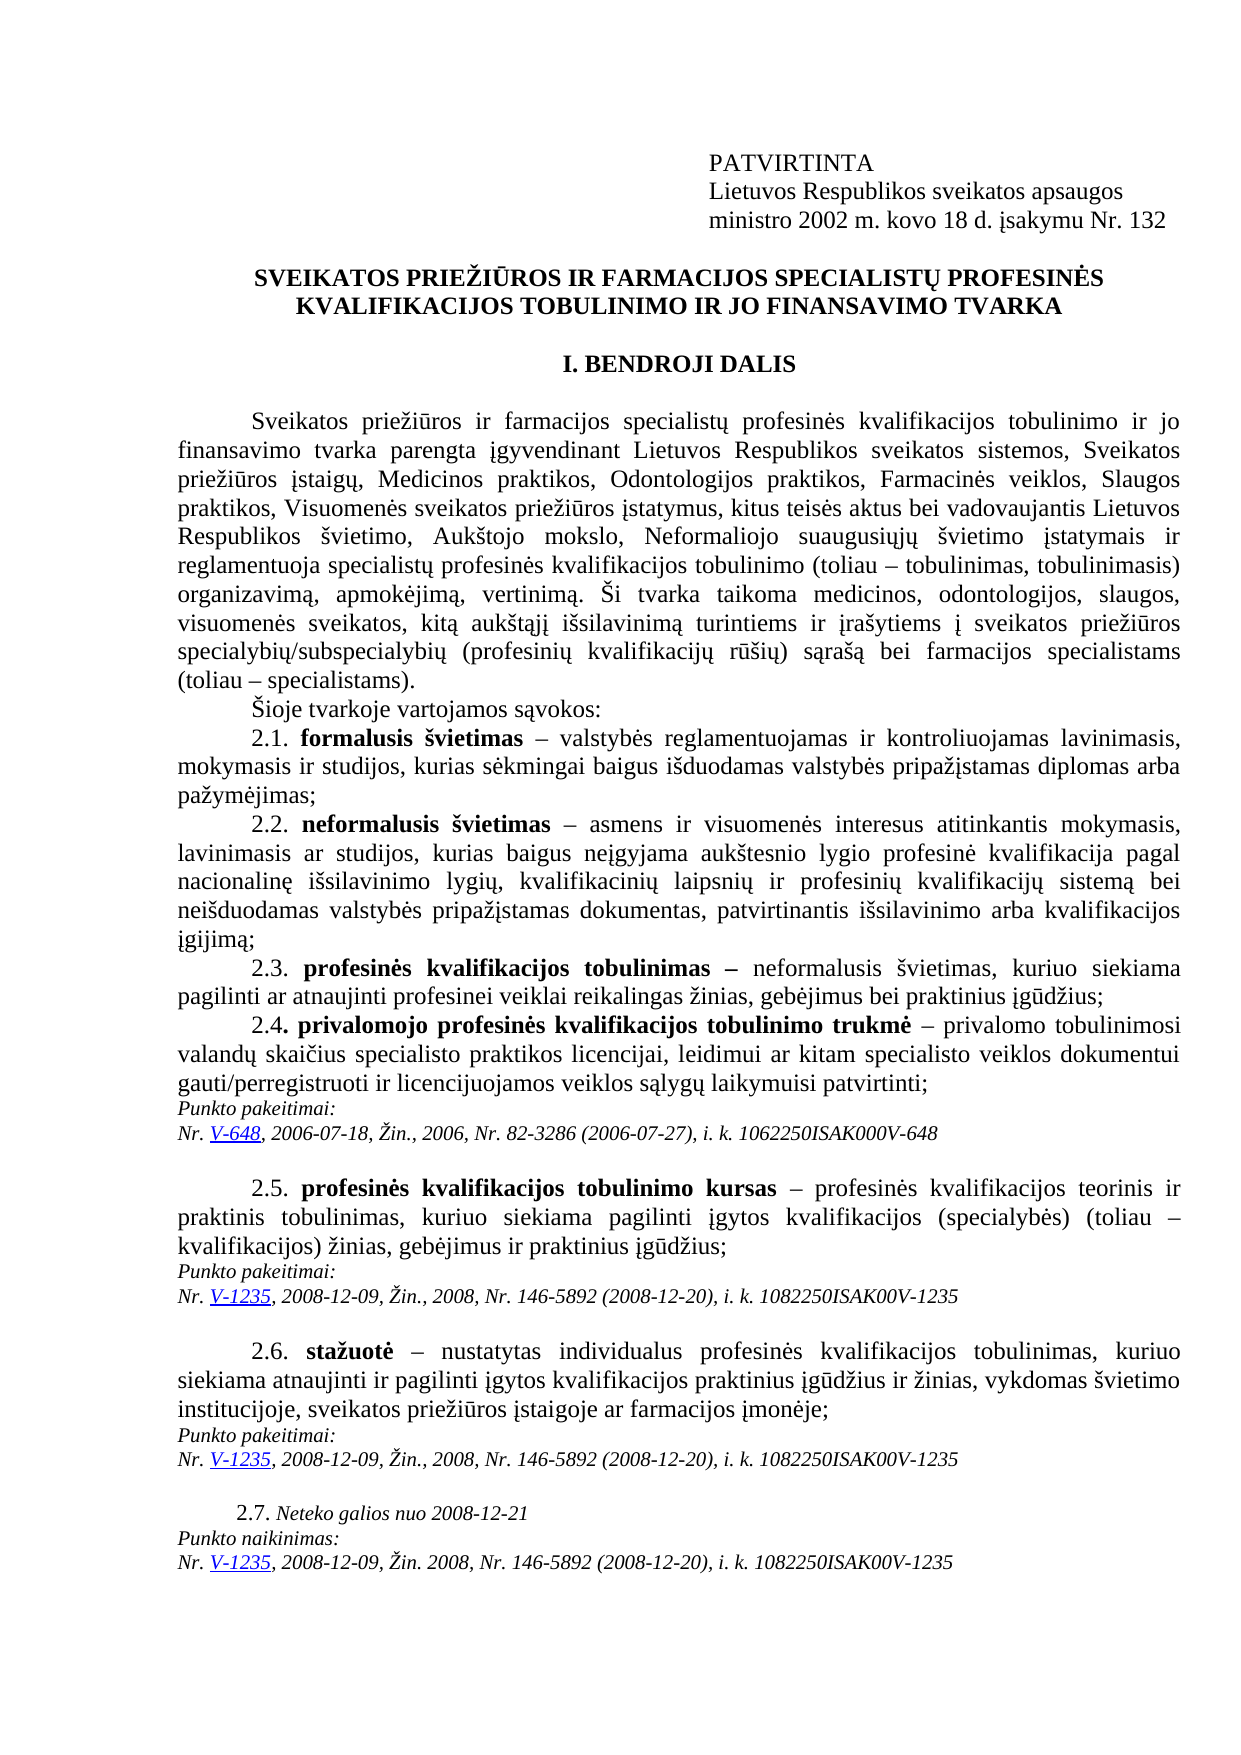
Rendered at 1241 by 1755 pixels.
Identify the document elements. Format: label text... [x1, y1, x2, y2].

text 2.2. neformalusis švietimas – asmens ir visuomenės interesus atitinkantis mokymasis, lavinimasis ar studijos, kurias baigus neįgyjama aukštesnio lygio profesinė kvalifikacija pagal nacionalinę išsilavinimo lygių, kvalifikacinių laipsnių ir profesinių kvalifikacijų sistemą bei neišduodamas valstybės pripažįstamas dokumentas, patvirtinantis išsilavinimo arba kvalifikacijos įgijimą; [177, 809, 1181, 953]
text Nr. V-1235, 2008-12-09, Žin. 2008, Nr. 146-5892 (2008-12-20), i. k. 1082250ISAK00V-1235 [177, 1550, 1181, 1574]
text Lietuvos Respublikos sveikatos apsaugos [177, 176, 1181, 205]
text Punkto naikinimas: [177, 1526, 1181, 1550]
text 2.1. formalusis švietimas – valstybės reglamentuojamas ir kontroliuojamas lavinimasis, mokymasis ir studijos, kurias sėkmingai baigus išduodamas valstybės pripažįstamas diplomas arba pažymėjimas; [177, 723, 1181, 809]
text Nr. V-1235, 2008-12-09, Žin., 2008, Nr. 146-5892 (2008-12-20), i. k. 1082250ISAK00V-1235 [177, 1447, 1181, 1471]
text 2.3. profesinės kvalifikacijos tobulinimas – neformalusis švietimas, kuriuo siekiama pagilinti ar atnaujinti profesinei veiklai reikalingas žinias, gebėjimus bei praktinius įgūdžius; [177, 953, 1181, 1010]
text Punkto pakeitimai: [177, 1259, 1181, 1283]
text PATVIRTINTA [709, 148, 1181, 176]
text Nr. V-1235, 2008-12-09, Žin., 2008, Nr. 146-5892 (2008-12-20), i. k. 1082250ISAK00V-1235 [177, 1283, 1181, 1308]
text Punkto pakeitimai: [177, 1096, 1181, 1120]
text Nr. V-648, 2006-07-18, Žin., 2006, Nr. 82-3286 (2006-07-27), i. k. 1062250ISAK000V-648 [177, 1120, 1181, 1144]
text Šioje tvarkoje vartojamos sąvokos: [177, 694, 1181, 723]
text 2.5. profesinės kvalifikacijos tobulinimo kursas – profesinės kvalifikacijos teorinis ir praktinis tobulinimas, kuriuo siekiama pagilinti įgytos kvalifikacijos (specialybės) (toliau – kvalifikacijos) žinias, gebėjimus ir praktinius įgūdžius; [177, 1173, 1181, 1259]
text SVEIKATOS PRIEŽIŪROS IR FARMACIJOS SPECIALISTŲ PROFESINĖS KVALIFIKACIJOS TOBULINIMO IR JO FINANSAVIMO TVARKA [177, 263, 1181, 320]
text Sveikatos priežiūros ir farmacijos specialistų profesinės kvalifikacijos tobulinimo ir jo finansavimo tvarka parengta įgyvendinant Lietuvos Respublikos sveikatos sistemos, Sveikatos priežiūros įstaigų, Medicinos praktikos, Odontologijos praktikos, Farmacinės veiklos, Slaugos praktikos, Visuomenės sveikatos priežiūros įstatymus, kitus teisės aktus bei vadovaujantis Lietuvos Respublikos švietimo, Aukštojo mokslo, Neformaliojo suaugusiųjų švietimo įstatymais ir reglamentuoja specialistų profesinės kvalifikacijos tobulinimo (toliau – tobulinimas, tobulinimasis) organizavimą, apmokėjimą, vertinimą. Ši tvarka taikoma medicinos, odontologijos, slaugos, visuomenės sveikatos, kitą aukštąjį išsilavinimą turintiems ir įrašytiems į sveikatos priežiūros specialybių/subspecialybių (profesinių kvalifikacijų rūšių) sąrašą bei farmacijos specialistams (toliau – specialistams). [177, 406, 1181, 694]
text 2.4. privalomojo profesinės kvalifikacijos tobulinimo trukmė – privalomo tobulinimosi valandų skaičius specialisto praktikos licencijai, leidimui ar kitam specialisto veiklos dokumentui gauti/perregistruoti ir licencijuojamos veiklos sąlygų laikymuisi patvirtinti; [177, 1010, 1181, 1096]
text ministro 2002 m. kovo 18 d. įsakymu Nr. 132 [177, 205, 1181, 234]
text I. BENDROJI DALIS [177, 349, 1181, 378]
text 2.7. Neteko galios nuo 2008-12-21 [177, 1499, 1181, 1526]
text 2.6. stažuotė – nustatytas individualus profesinės kvalifikacijos tobulinimas, kuriuo siekiama atnaujinti ir pagilinti įgytos kvalifikacijos praktinius įgūdžius ir žinias, vykdomas švietimo institucijoje, sveikatos priežiūros įstaigoje ar farmacijos įmonėje; [177, 1336, 1181, 1423]
text Punkto pakeitimai: [177, 1423, 1181, 1447]
